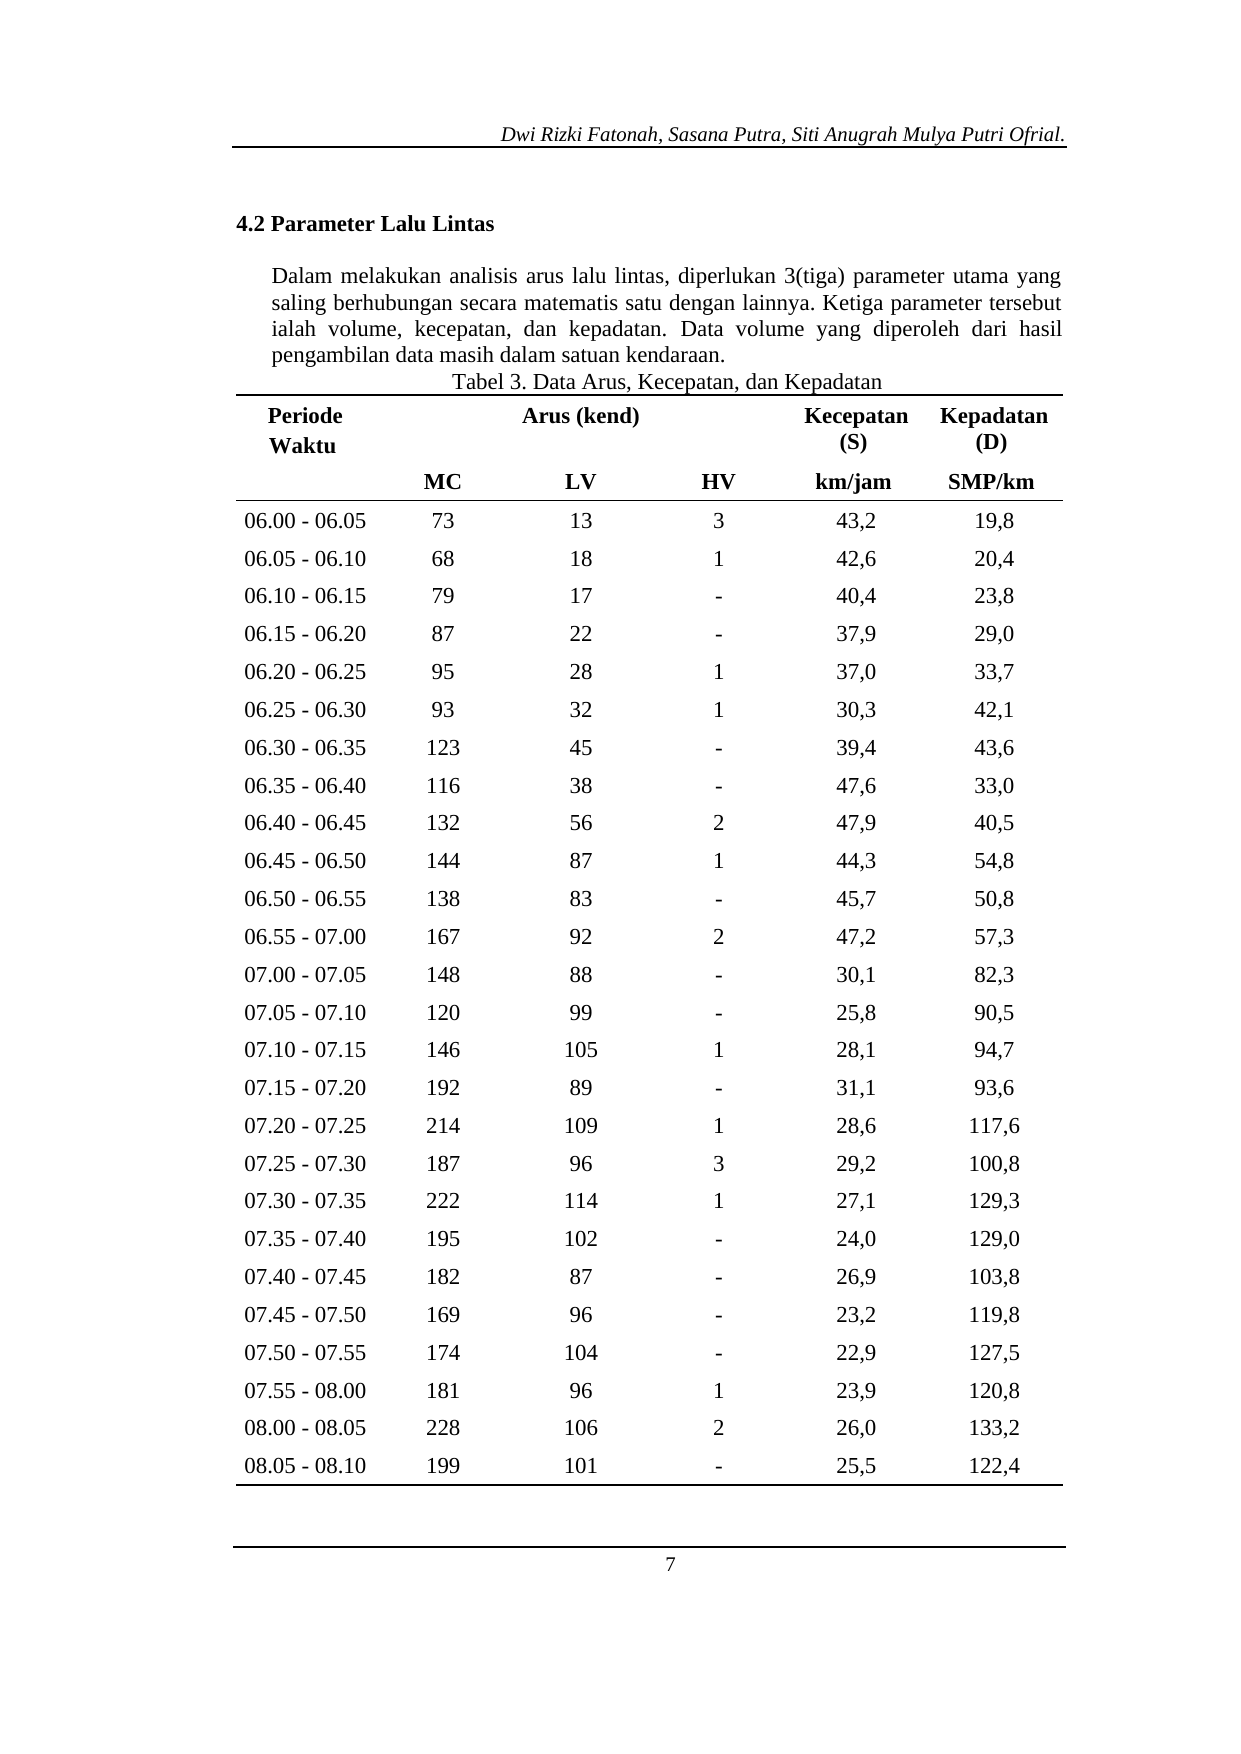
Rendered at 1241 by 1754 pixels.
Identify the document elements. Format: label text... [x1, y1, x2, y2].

table_cell 20,4 [925, 539, 1063, 577]
table_cell 06.00 - 06.05 [236, 501, 374, 539]
table_cell 96 [512, 1295, 649, 1333]
table_cell 146 [374, 1031, 512, 1068]
table_cell 174 [374, 1333, 512, 1371]
table_cell 187 [374, 1144, 512, 1182]
table_cell 07.25 - 07.30 [236, 1144, 374, 1182]
table_cell 117,6 [925, 1106, 1063, 1144]
table_cell 87 [512, 1258, 649, 1295]
table_cell 83 [512, 879, 649, 917]
table_cell 228 [374, 1409, 512, 1447]
table_cell 29,0 [925, 615, 1063, 652]
table_cell 26,9 [788, 1258, 925, 1295]
table_cell 33,7 [925, 653, 1063, 690]
table_cell 13 [512, 501, 649, 539]
table_cell 06.50 - 06.55 [236, 879, 374, 917]
table_cell 104 [512, 1333, 649, 1371]
table_cell 88 [512, 955, 649, 993]
table_cell 43,2 [788, 501, 925, 539]
table_cell 07.50 - 07.55 [236, 1333, 374, 1371]
table_cell 1 [650, 1031, 787, 1068]
table_cell 40,4 [788, 577, 925, 615]
table_cell 79 [374, 577, 512, 615]
table_cell 06.40 - 06.45 [236, 804, 374, 842]
table_header Kepadatan (D) [925, 396, 1063, 460]
table_cell 23,8 [925, 577, 1063, 615]
table_cell 42,6 [788, 539, 925, 577]
table_cell 45 [512, 728, 649, 766]
table_cell 93 [374, 690, 512, 728]
table_cell - [650, 1447, 787, 1484]
table_cell 3 [650, 501, 787, 539]
table_cell 07.40 - 07.45 [236, 1258, 374, 1295]
table_cell 47,9 [788, 804, 925, 842]
table_cell HV [650, 460, 787, 500]
table_cell 28,6 [788, 1106, 925, 1144]
table_cell 06.35 - 06.40 [236, 766, 374, 804]
table_cell 19,8 [925, 501, 1063, 539]
table_cell 37,0 [788, 653, 925, 690]
table_cell LV [512, 460, 649, 500]
table_cell 1 [650, 690, 787, 728]
table_cell 2 [650, 804, 787, 842]
table_cell 06.10 - 06.15 [236, 577, 374, 615]
table_cell 17 [512, 577, 649, 615]
table_cell 96 [512, 1144, 649, 1182]
table_header Periode Waktu [236, 396, 374, 500]
table_cell MC [374, 460, 512, 500]
table_cell 07.20 - 07.25 [236, 1106, 374, 1144]
table_cell 1 [650, 1371, 787, 1409]
table_cell 45,7 [788, 879, 925, 917]
table_cell - [650, 1258, 787, 1295]
table_cell 129,0 [925, 1220, 1063, 1257]
table_cell - [650, 615, 787, 652]
table_cell 22 [512, 615, 649, 652]
table_cell 2 [650, 1409, 787, 1447]
table_cell 138 [374, 879, 512, 917]
table_cell 08.05 - 08.10 [236, 1447, 374, 1484]
table_cell 57,3 [925, 917, 1063, 955]
table_cell 90,5 [925, 993, 1063, 1031]
table_cell 73 [374, 501, 512, 539]
table_cell 07.10 - 07.15 [236, 1031, 374, 1068]
table_cell 1 [650, 842, 787, 879]
table_cell 42,1 [925, 690, 1063, 728]
table_cell 50,8 [925, 879, 1063, 917]
table_cell 28 [512, 653, 649, 690]
table_cell 31,1 [788, 1069, 925, 1106]
table_cell 54,8 [925, 842, 1063, 879]
table_cell - [650, 879, 787, 917]
table_cell 1 [650, 653, 787, 690]
table_cell 127,5 [925, 1333, 1063, 1371]
table_cell 120 [374, 993, 512, 1031]
table_cell 47,6 [788, 766, 925, 804]
table_cell 1 [650, 539, 787, 577]
table_cell 07.45 - 07.50 [236, 1295, 374, 1333]
table_cell 192 [374, 1069, 512, 1106]
table_cell 133,2 [925, 1409, 1063, 1447]
table_cell 23,9 [788, 1371, 925, 1409]
table_cell 25,5 [788, 1447, 925, 1484]
table_cell 07.30 - 07.35 [236, 1182, 374, 1220]
table_cell 222 [374, 1182, 512, 1220]
table_cell 100,8 [925, 1144, 1063, 1182]
table_cell 195 [374, 1220, 512, 1257]
table_cell 06.05 - 06.10 [236, 539, 374, 577]
table_cell 103,8 [925, 1258, 1063, 1295]
table_cell 06.15 - 06.20 [236, 615, 374, 652]
table_cell 22,9 [788, 1333, 925, 1371]
table_cell 119,8 [925, 1295, 1063, 1333]
table_cell 33,0 [925, 766, 1063, 804]
table_cell 06.25 - 06.30 [236, 690, 374, 728]
table_cell 06.55 - 07.00 [236, 917, 374, 955]
table_cell 27,1 [788, 1182, 925, 1220]
table_header Arus (kend) [374, 396, 787, 460]
table_cell 28,1 [788, 1031, 925, 1068]
table_cell 23,2 [788, 1295, 925, 1333]
table_cell 92 [512, 917, 649, 955]
table_cell 06.20 - 06.25 [236, 653, 374, 690]
table_cell 116 [374, 766, 512, 804]
table_cell 129,3 [925, 1182, 1063, 1220]
table_cell 94,7 [925, 1031, 1063, 1068]
table_cell 1 [650, 1106, 787, 1144]
table_cell 148 [374, 955, 512, 993]
table_cell 08.00 - 08.05 [236, 1409, 374, 1447]
table_cell - [650, 1069, 787, 1106]
table_cell 37,9 [788, 615, 925, 652]
table_cell - [650, 766, 787, 804]
table_cell - [650, 577, 787, 615]
table_cell 38 [512, 766, 649, 804]
table_cell 106 [512, 1409, 649, 1447]
table_cell - [650, 1220, 787, 1257]
table_cell 99 [512, 993, 649, 1031]
table_cell 07.00 - 07.05 [236, 955, 374, 993]
table_cell 101 [512, 1447, 649, 1484]
table_cell 29,2 [788, 1144, 925, 1182]
table_cell 24,0 [788, 1220, 925, 1257]
table_cell 89 [512, 1069, 649, 1106]
table_cell 25,8 [788, 993, 925, 1031]
table_cell 199 [374, 1447, 512, 1484]
table_cell 82,3 [925, 955, 1063, 993]
table_cell - [650, 1333, 787, 1371]
table_cell 95 [374, 653, 512, 690]
table_cell km/jam [788, 460, 925, 500]
table_cell 102 [512, 1220, 649, 1257]
table_cell 132 [374, 804, 512, 842]
table_cell 40,5 [925, 804, 1063, 842]
table_cell 07.05 - 07.10 [236, 993, 374, 1031]
table_cell - [650, 993, 787, 1031]
table_cell 109 [512, 1106, 649, 1144]
table_cell 30,3 [788, 690, 925, 728]
table_cell 87 [374, 615, 512, 652]
table_cell - [650, 955, 787, 993]
table_cell 68 [374, 539, 512, 577]
table_cell 39,4 [788, 728, 925, 766]
table_cell 122,4 [925, 1447, 1063, 1484]
table_cell 167 [374, 917, 512, 955]
table_cell 105 [512, 1031, 649, 1068]
text 4.2 Parameter Lalu Lintas [236, 209, 1063, 236]
table_cell 07.15 - 07.20 [236, 1069, 374, 1106]
table_cell 30,1 [788, 955, 925, 993]
table_cell 18 [512, 539, 649, 577]
text Dalam melakukan analisis arus lalu lintas, diperlukan 3(tiga) parameter utama yang saling berhubungan secara matematis satu dengan lainnya. Ketiga parameter tersebut ialah volume, kecepatan, dan kepadatan. Data volume yang diperoleh dari hasil pengambilan data masih dalam satuan kendaraan. [271, 262, 1063, 368]
table_cell 144 [374, 842, 512, 879]
table_cell 96 [512, 1371, 649, 1409]
table_cell 123 [374, 728, 512, 766]
table_header Kecepatan (S) [788, 396, 925, 460]
table_cell 169 [374, 1295, 512, 1333]
table_cell 114 [512, 1182, 649, 1220]
table_cell SMP/km [925, 460, 1063, 500]
table_cell 06.30 - 06.35 [236, 728, 374, 766]
table_cell 214 [374, 1106, 512, 1144]
table_cell 56 [512, 804, 649, 842]
text Tabel 3. Data Arus, Kecepatan, dan Kepadatan [271, 368, 1063, 394]
table_cell 07.55 - 08.00 [236, 1371, 374, 1409]
table_cell 93,6 [925, 1069, 1063, 1106]
table_cell 44,3 [788, 842, 925, 879]
table_cell 2 [650, 917, 787, 955]
table_cell 07.35 - 07.40 [236, 1220, 374, 1257]
table_cell 182 [374, 1258, 512, 1295]
table_cell 26,0 [788, 1409, 925, 1447]
table_cell 1 [650, 1182, 787, 1220]
table_cell - [650, 1295, 787, 1333]
table_cell 32 [512, 690, 649, 728]
table_cell 06.45 - 06.50 [236, 842, 374, 879]
table_cell 181 [374, 1371, 512, 1409]
table_cell 3 [650, 1144, 787, 1182]
table_cell 43,6 [925, 728, 1063, 766]
table_cell 87 [512, 842, 649, 879]
table_cell 47,2 [788, 917, 925, 955]
table_cell - [650, 728, 787, 766]
table_cell 120,8 [925, 1371, 1063, 1409]
